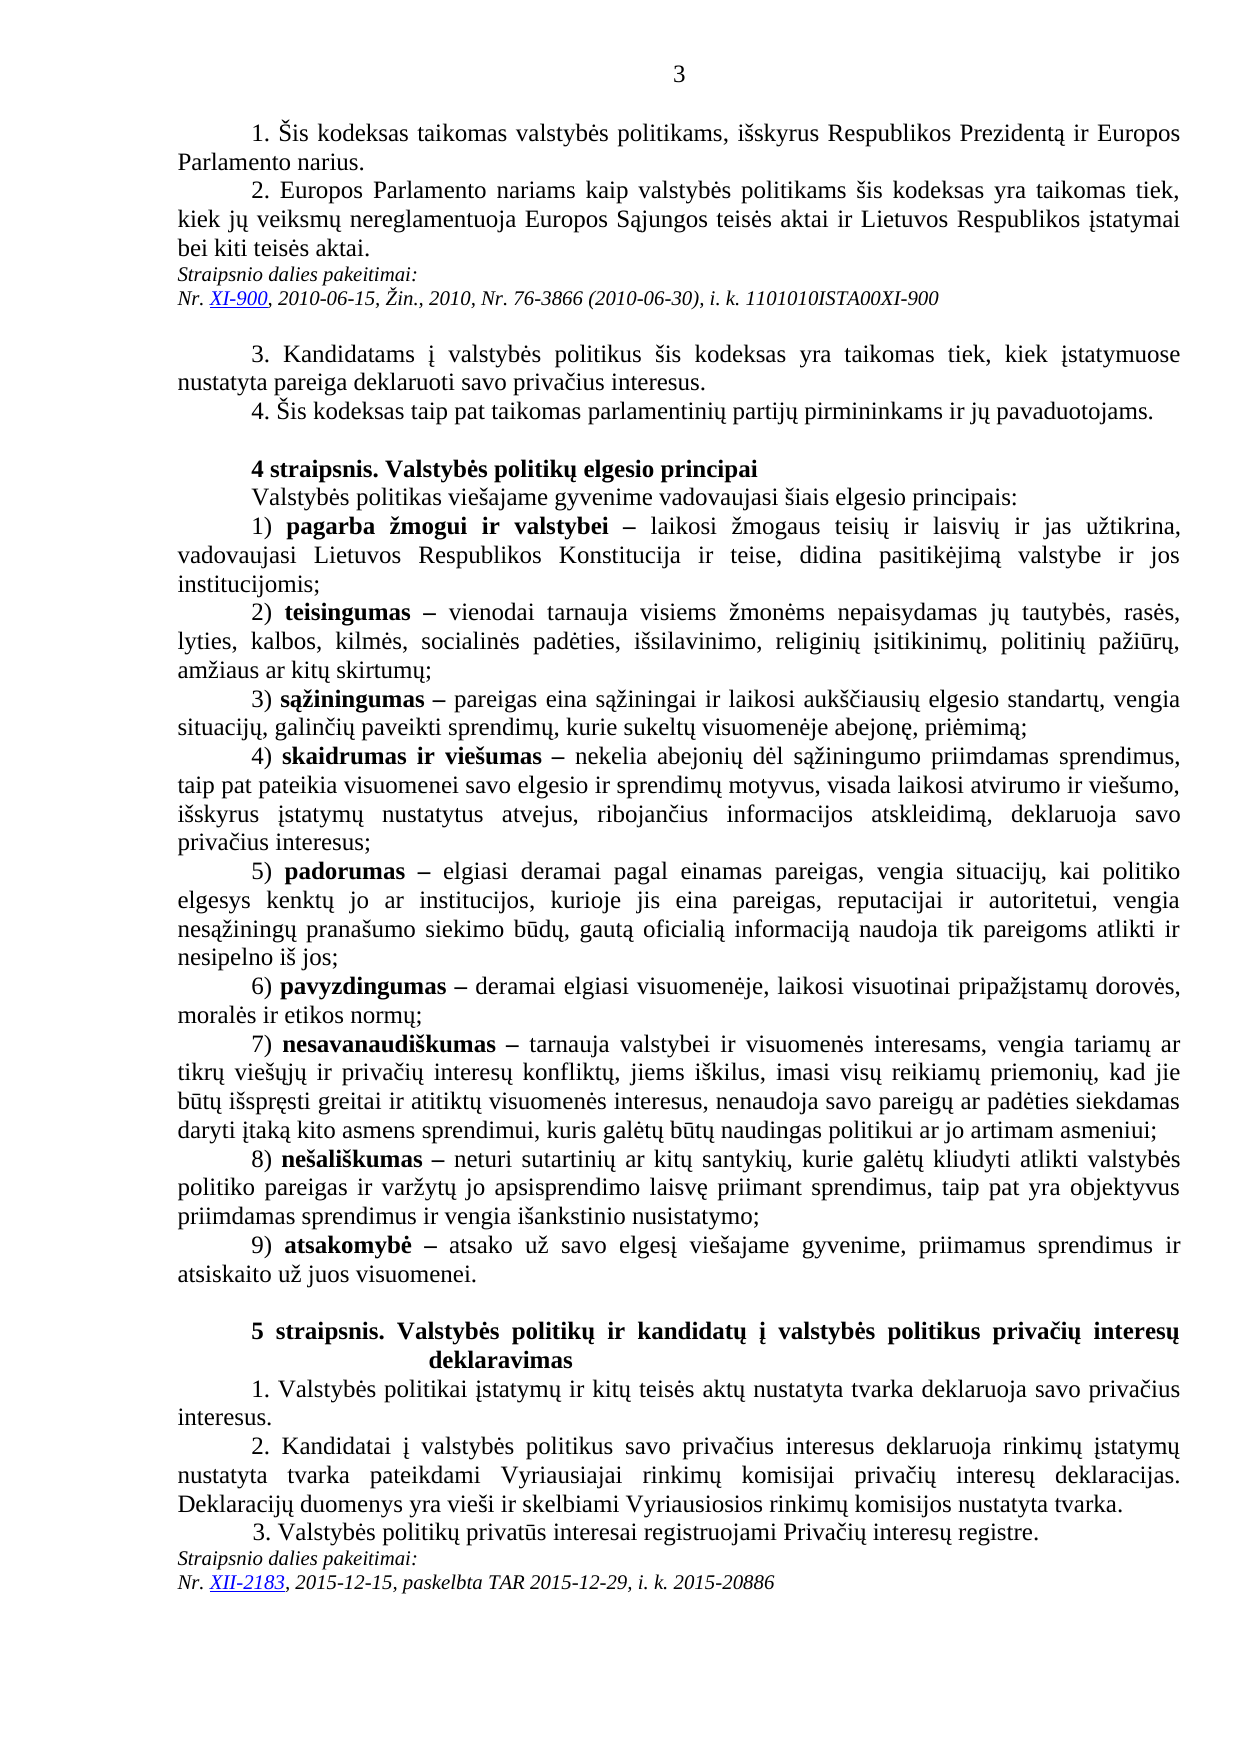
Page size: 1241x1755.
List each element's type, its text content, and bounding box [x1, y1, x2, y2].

text 9) atsakomybė – atsako už savo elgesį viešajame gyvenime, priimamus sprendimus ir atsiskaito už juos visuomenei. [177, 1230, 1181, 1287]
text 6) pavyzdingumas – deramai elgiasi visuomenėje, laikosi visuotinai pripažįstamų dorovės, moralės ir etikos normų; [177, 971, 1181, 1029]
text 4) skaidrumas ir viešumas – nekelia abejonių dėl sąžiningumo priimdamas sprendimus, taip pat pateikia visuomenei savo elgesio ir sprendimų motyvus, visada laikosi atvirumo ir viešumo, išskyrus įstatymų nustatytus atvejus, ribojančius informacijos atskleidimą, deklaruoja savo privačius interesus; [177, 741, 1181, 856]
text 8) nešališkumas – neturi sutartinių ar kitų santykių, kurie galėtų kliudyti atlikti valstybės politiko pareigas ir varžytų jo apsisprendimo laisvę priimant sprendimus, taip pat yra objektyvus priimdamas sprendimus ir vengia išankstinio nusistatymo; [177, 1144, 1181, 1230]
text 4. Šis kodeksas taip pat taikomas parlamentinių partijų pirmininkams ir jų pavaduotojams. [177, 396, 1181, 425]
text 3) sąžiningumas – pareigas eina sąžiningai ir laikosi aukščiausių elgesio standartų, vengia situacijų, galinčių paveikti sprendimų, kurie sukeltų visuomenėje abejonę, priėmimą; [177, 684, 1181, 741]
text Valstybės politikas viešajame gyvenime vadovaujasi šiais elgesio principais: [177, 482, 1181, 511]
text 3. Kandidatams į valstybės politikus šis kodeksas yra taikomas tiek, kiek įstatymuose nustatyta pareiga deklaruoti savo privačius interesus. [177, 339, 1181, 396]
text 5 straipsnis. Valstybės politikų ir kandidatų į valstybės politikus privačių interesų deklaravimas [251, 1316, 1181, 1374]
text 1) pagarba žmogui ir valstybei – laikosi žmogaus teisių ir laisvių ir jas užtikrina, vadovaujasi Lietuvos Respublikos Konstitucija ir teise, didina pasitikėjimą valstybe ir jos institucijomis; [177, 511, 1181, 597]
text 2. Kandidatai į valstybės politikus savo privačius interesus deklaruoja rinkimų įstatymų nustatyta tvarka pateikdami Vyriausiajai rinkimų komisijai privačių interesų deklaracijas. Deklaracijų duomenys yra vieši ir skelbiami Vyriausiosios rinkimų komisijos nustatyta tvarka. [177, 1431, 1181, 1517]
text 1. Šis kodeksas taikomas valstybės politikams, išskyrus Respublikos Prezidentą ir Europos Parlamento narius. [177, 118, 1181, 176]
text 1. Valstybės politikai įstatymų ir kitų teisės aktų nustatyta tvarka deklaruoja savo privačius interesus. [177, 1374, 1181, 1431]
text Straipsnio dalies pakeitimai: [177, 262, 1181, 286]
text 2) teisingumas – vienodai tarnauja visiems žmonėms nepaisydamas jų tautybės, rasės, lyties, kalbos, kilmės, socialinės padėties, išsilavinimo, religinių įsitikinimų, politinių pažiūrų, amžiaus ar kitų skirtumų; [177, 597, 1181, 684]
text Nr. XII-2183, 2015-12-15, paskelbta TAR 2015-12-29, i. k. 2015-20886 [177, 1570, 1181, 1594]
text 2. Europos Parlamento nariams kaip valstybės politikams šis kodeksas yra taikomas tiek, kiek jų veiksmų nereglamentuoja Europos Sąjungos teisės aktai ir Lietuvos Respublikos įstatymai bei kiti teisės aktai. [177, 176, 1181, 262]
text 4 straipsnis. Valstybės politikų elgesio principai [177, 454, 1181, 482]
text 3. Valstybės politikų privatūs interesai registruojami Privačių interesų registre. [177, 1517, 1181, 1546]
text 7) nesavanaudiškumas – tarnauja valstybei ir visuomenės interesams, vengia tariamų ar tikrų viešųjų ir privačių interesų konfliktų, jiems iškilus, imasi visų reikiamų priemonių, kad jie būtų išspręsti greitai ir atitiktų visuomenės interesus, nenaudoja savo pareigų ar padėties siekdamas daryti įtaką kito asmens sprendimui, kuris galėtų būtų naudingas politikui ar jo artimam asmeniui; [177, 1029, 1181, 1144]
text Nr. XI-900, 2010-06-15, Žin., 2010, Nr. 76-3866 (2010-06-30), i. k. 1101010ISTA00XI-900 [177, 286, 1181, 310]
text 5) padorumas – elgiasi deramai pagal einamas pareigas, vengia situacijų, kai politiko elgesys kenktų jo ar institucijos, kurioje jis eina pareigas, reputacijai ir autoritetui, vengia nesąžiningų pranašumo siekimo būdų, gautą oficialią informaciją naudoja tik pareigoms atlikti ir nesipelno iš jos; [177, 856, 1181, 971]
text Straipsnio dalies pakeitimai: [177, 1546, 1181, 1570]
